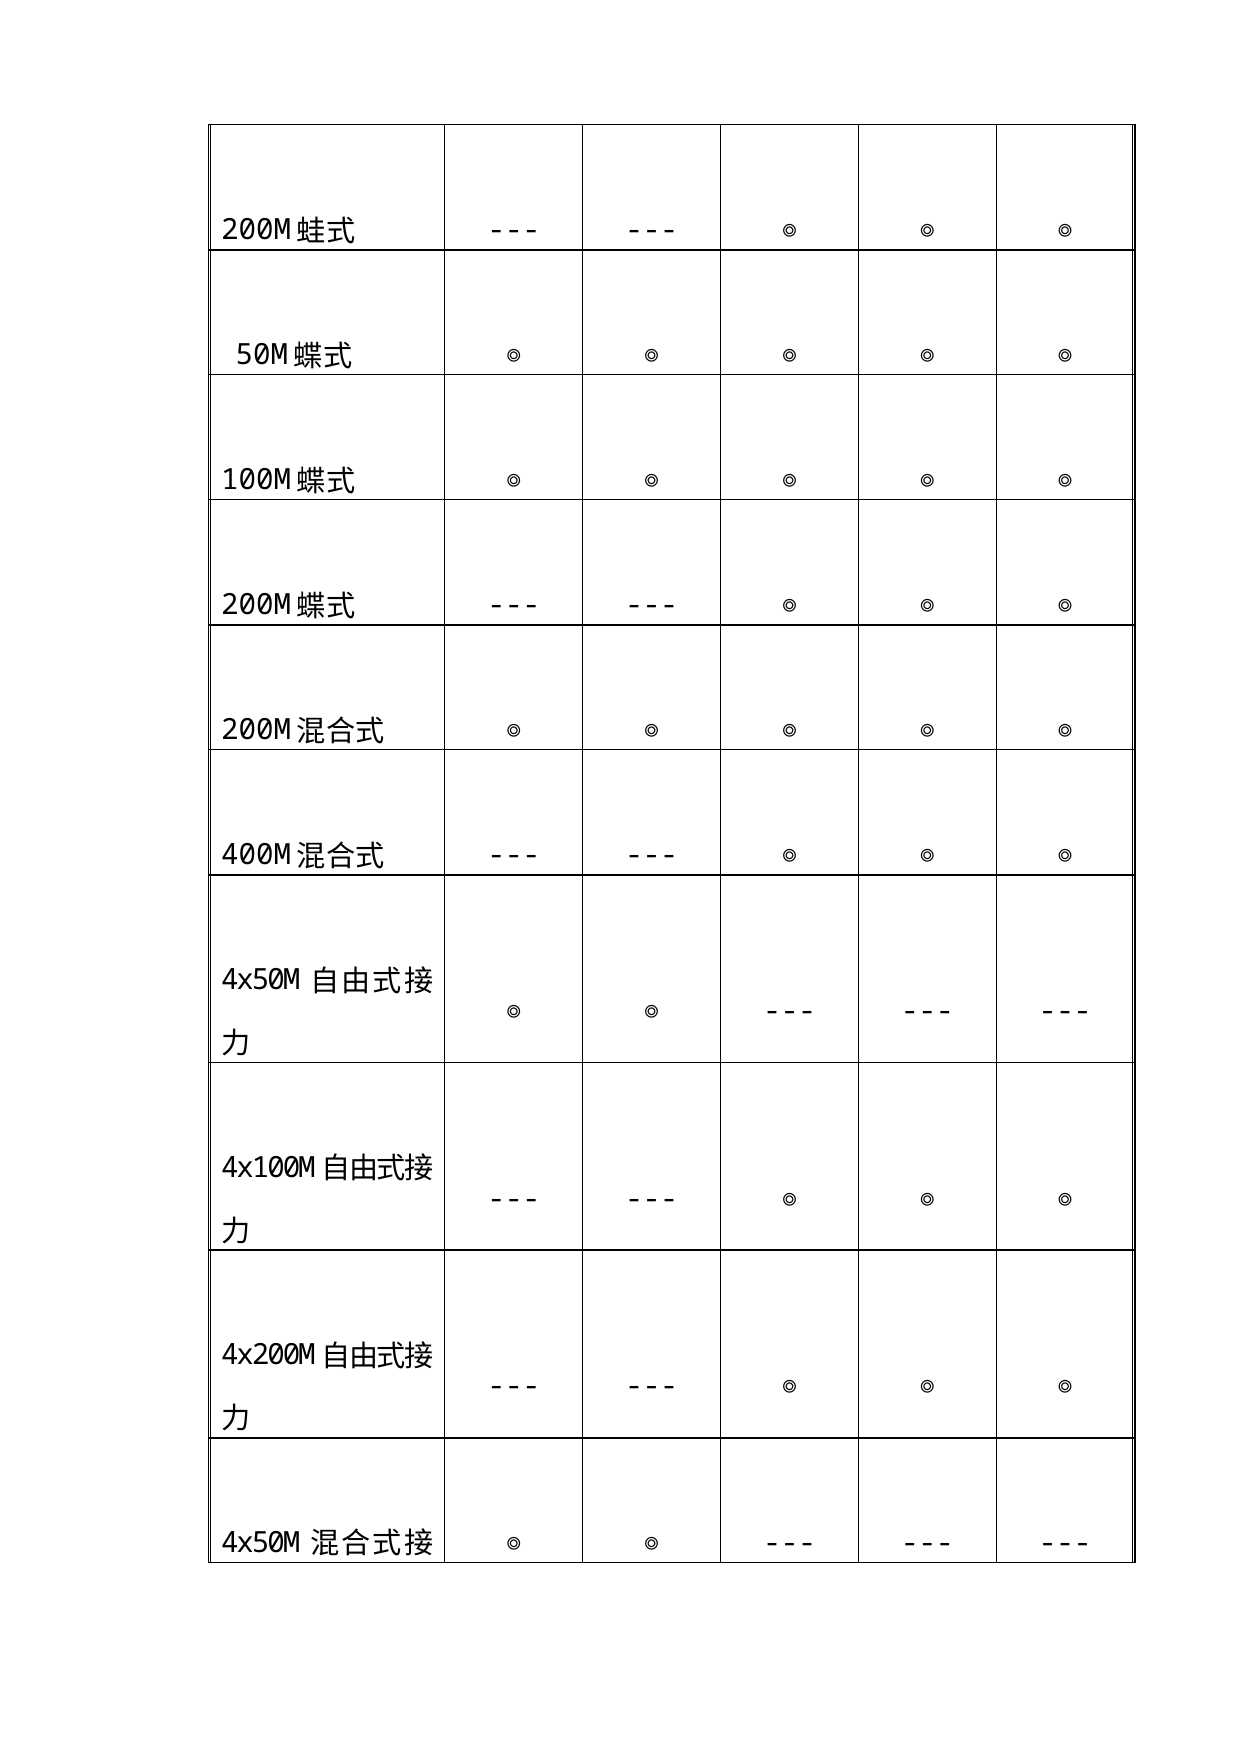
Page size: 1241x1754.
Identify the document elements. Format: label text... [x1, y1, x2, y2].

table_cell ◎ [721, 626, 858, 749]
table_cell ◎ [445, 876, 582, 1062]
table_cell ◎ [997, 251, 1132, 374]
table_cell --- [583, 750, 720, 874]
table_cell ◎ [997, 125, 1132, 249]
table_cell 200M蝶式 [211, 500, 444, 624]
table_cell --- [445, 125, 582, 249]
table_cell 100M蝶式 [211, 375, 444, 499]
table_cell --- [997, 1439, 1132, 1562]
table_cell ◎ [583, 251, 720, 374]
table_cell ◎ [721, 500, 858, 624]
table_cell --- [859, 876, 996, 1062]
table_cell ◎ [721, 750, 858, 874]
table_cell ◎ [997, 500, 1132, 624]
table_cell 4x50M混合式接 [211, 1439, 444, 1562]
table_cell 200M混合式 [211, 626, 444, 749]
table_cell ◎ [445, 1439, 582, 1562]
table_cell ◎ [859, 375, 996, 499]
table_cell ◎ [859, 1063, 996, 1249]
table_cell --- [721, 1439, 858, 1562]
table_cell ◎ [997, 750, 1132, 874]
table_cell ◎ [721, 375, 858, 499]
table_cell ◎ [997, 1251, 1132, 1437]
table_cell ◎ [721, 1251, 858, 1437]
table_cell ◎ [583, 876, 720, 1062]
table_cell ◎ [859, 125, 996, 249]
table_cell ◎ [721, 251, 858, 374]
table_cell ◎ [859, 750, 996, 874]
table_cell --- [583, 1063, 720, 1249]
table_cell --- [445, 500, 582, 624]
table_cell --- [583, 1251, 720, 1437]
table_cell 50M蝶式 [211, 251, 444, 374]
table_cell 4x100M自由式接力 [211, 1063, 444, 1249]
table_cell ◎ [859, 626, 996, 749]
table_cell ◎ [583, 626, 720, 749]
table_cell ◎ [997, 626, 1132, 749]
table_cell --- [445, 750, 582, 874]
table_cell ◎ [997, 375, 1132, 499]
table_cell ◎ [721, 1063, 858, 1249]
table_cell ◎ [997, 1063, 1132, 1249]
table_cell --- [445, 1251, 582, 1437]
table_cell ◎ [859, 251, 996, 374]
table_cell ◎ [859, 1251, 996, 1437]
table_cell --- [721, 876, 858, 1062]
table_cell ◎ [445, 251, 582, 374]
table_cell ◎ [445, 626, 582, 749]
table_cell ◎ [721, 125, 858, 249]
table_cell ◎ [583, 1439, 720, 1562]
table_cell --- [859, 1439, 996, 1562]
table_cell --- [445, 1063, 582, 1249]
table_cell --- [583, 500, 720, 624]
table_cell 200M蛙式 [211, 125, 444, 249]
table_cell ◎ [583, 375, 720, 499]
table_cell --- [997, 876, 1132, 1062]
table_cell ◎ [859, 500, 996, 624]
table_cell ◎ [445, 375, 582, 499]
table_cell 400M混合式 [211, 750, 444, 874]
table_cell --- [583, 125, 720, 249]
table_cell 4x200M自由式接力 [211, 1251, 444, 1437]
table_cell 4x50M自由式接力 [211, 876, 444, 1062]
